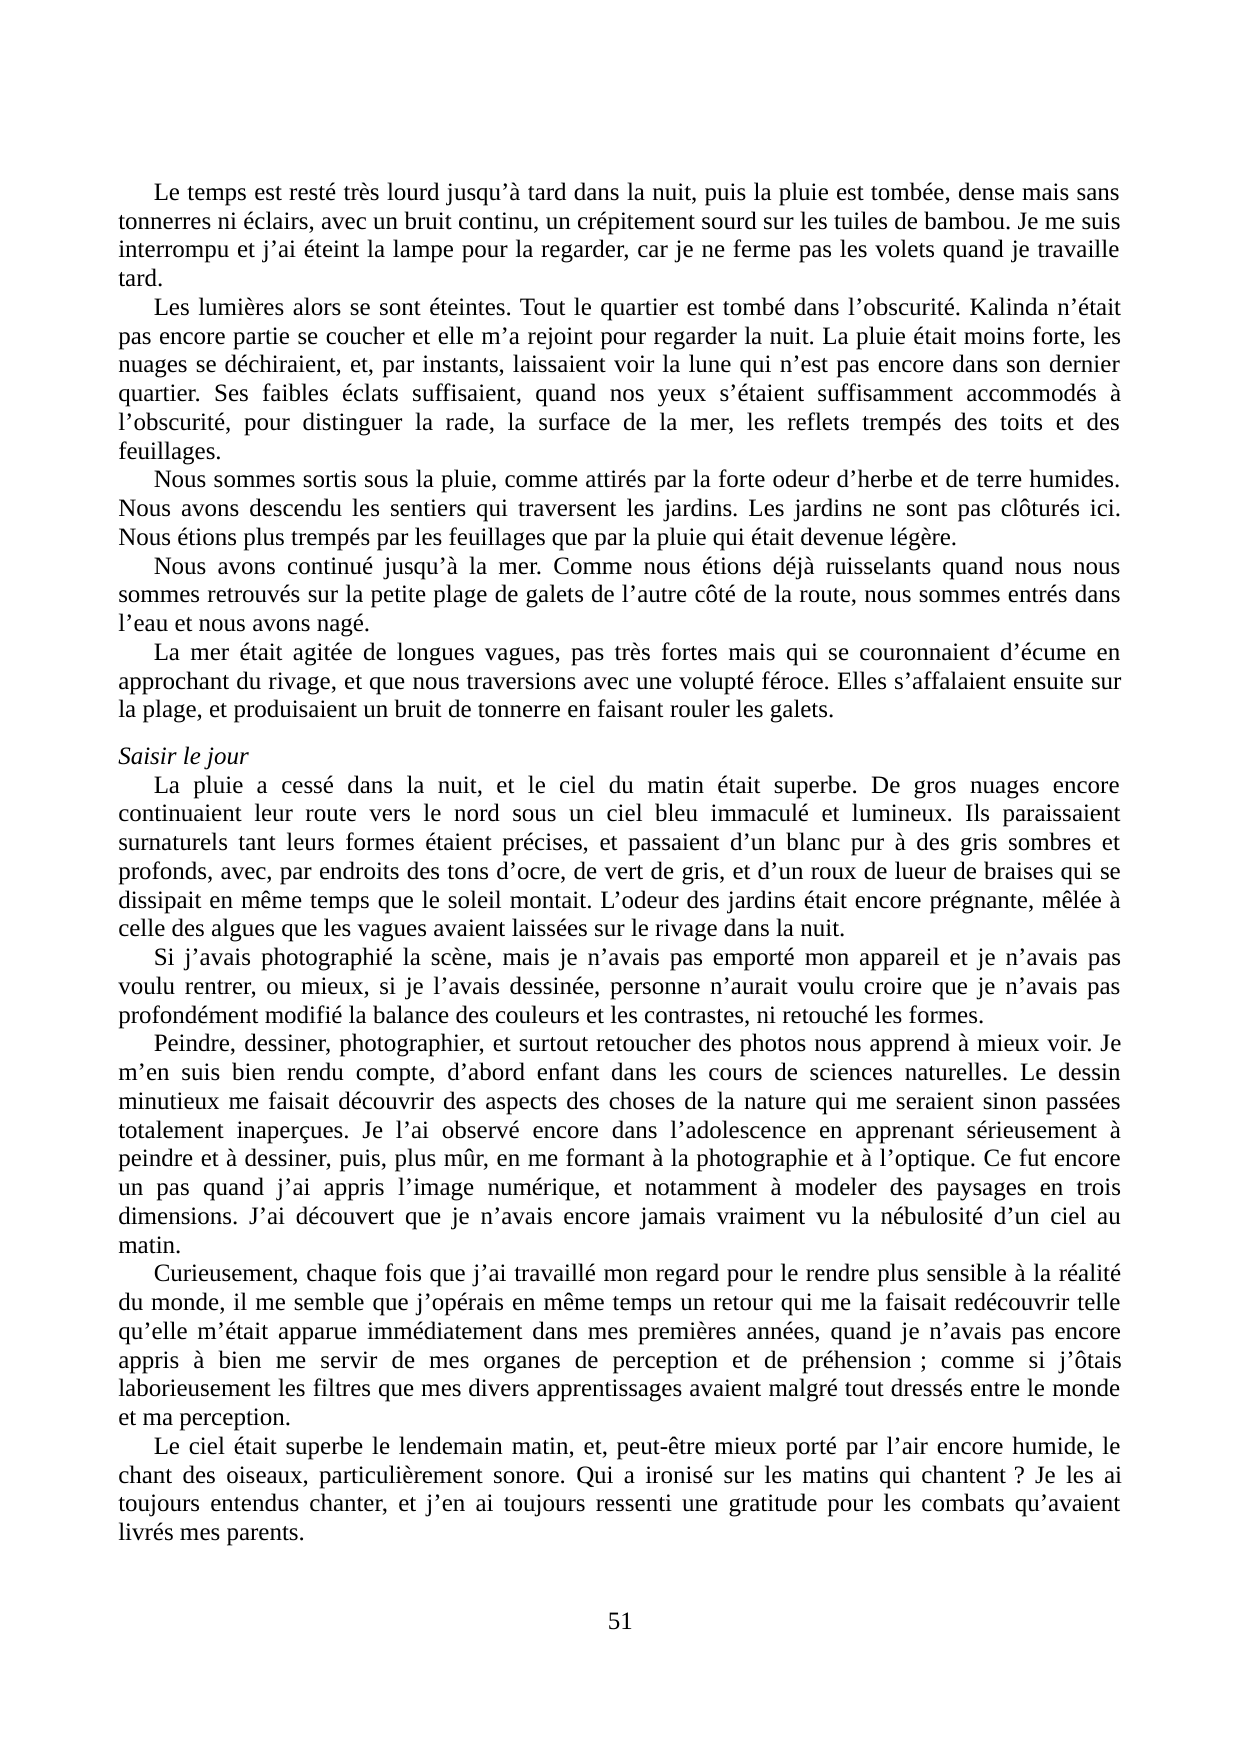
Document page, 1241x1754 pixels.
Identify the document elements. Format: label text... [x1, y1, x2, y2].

text Curieusement, chaque fois que j’ai travaillé mon regard pour le rendre plus sensible à la réalité du monde, il me semble que j’opérais en même temps un retour qui me la faisait redécouvrir telle qu’elle m’était apparue immédiatement dans mes premières années, quand je n’avais pas encore appris à bien me servir de mes organes de perception et de préhension ; comme si j’ôtais laborieusement les filtres que mes divers apprentissages avaient malgré tout dressés entre le monde et ma perception. [118, 1258, 1122, 1431]
text Nous avons continué jusqu’à la mer. Comme nous étions déjà ruisselants quand nous nous sommes retrouvés sur la petite plage de galets de l’autre côté de la route, nous sommes entrés dans l’eau et nous avons nagé. [118, 551, 1122, 637]
text Si j’avais photographié la scène, mais je n’avais pas emporté mon appareil et je n’avais pas voulu rentrer, ou mieux, si je l’avais dessinée, personne n’aurait voulu croire que je n’avais pas profondément modifié la balance des couleurs et les contrastes, ni retouché les formes. [118, 942, 1122, 1028]
text La pluie a cessé dans la nuit, et le ciel du matin était superbe. De gros nuages encore continuaient leur route vers le nord sous un ciel bleu immaculé et lumineux. Ils paraissaient surnaturels tant leurs formes étaient précises, et passaient d’un blanc pur à des gris sombres et profonds, avec, par endroits des tons d’ocre, de vert de gris, et d’un roux de lueur de braises qui se dissipait en même temps que le soleil montait. L’odeur des jardins était encore prégnante, mêlée à celle des algues que les vagues avaient laissées sur le rivage dans la nuit. [118, 770, 1122, 942]
text La mer était agitée de longues vagues, pas très fortes mais qui se couronnaient d’écume en approchant du rivage, et que nous traversions avec une volupté féroce. Elles s’affalaient ensuite sur la plage, et produisaient un bruit de tonnerre en faisant rouler les galets. [118, 637, 1122, 723]
subtitle Saisir le jour [118, 741, 1122, 770]
text Nous sommes sortis sous la pluie, comme attirés par la forte odeur d’herbe et de terre humides. Nous avons descendu les sentiers qui traversent les jardins. Les jardins ne sont pas clôturés ici. Nous étions plus trempés par les feuillages que par la pluie qui était devenue légère. [118, 464, 1122, 551]
text Le temps est resté très lourd jusqu’à tard dans la nuit, puis la pluie est tombée, dense mais sans tonnerres ni éclairs, avec un bruit continu, un crépitement sourd sur les tuiles de bambou. Je me suis interrompu et j’ai éteint la lampe pour la regarder, car je ne ferme pas les volets quand je travaille tard. [118, 177, 1122, 292]
text Peindre, dessiner, photographier, et surtout retoucher des photos nous apprend à mieux voir. Je m’en suis bien rendu compte, d’abord enfant dans les cours de sciences naturelles. Le dessin minutieux me faisait découvrir des aspects des choses de la nature qui me seraient sinon passées totalement inaperçues. Je l’ai observé encore dans l’adolescence en apprenant sérieusement à peindre et à dessiner, puis, plus mûr, en me formant à la photographie et à l’optique. Ce fut encore un pas quand j’ai appris l’image numérique, et notamment à modeler des paysages en trois dimensions. J’ai découvert que je n’avais encore jamais vraiment vu la nébulosité d’un ciel au matin. [118, 1028, 1122, 1258]
text Le ciel était superbe le lendemain matin, et, peut-être mieux porté par l’air encore humide, le chant des oiseaux, particulièrement sonore. Qui a ironisé sur les matins qui chantent ? Je les ai toujours entendus chanter, et j’en ai toujours ressenti une gratitude pour les combats qu’avaient livrés mes parents. [118, 1431, 1122, 1546]
text Les lumières alors se sont éteintes. Tout le quartier est tombé dans l’obscurité. Kalinda n’était pas encore partie se coucher et elle m’a rejoint pour regarder la nuit. La pluie était moins forte, les nuages se déchiraient, et, par instants, laissaient voir la lune qui n’est pas encore dans son dernier quartier. Ses faibles éclats suffisaient, quand nos yeux s’étaient suffisamment accommodés à l’obscurité, pour distinguer la rade, la surface de la mer, les reflets trempés des toits et des feuillages. [118, 292, 1122, 464]
